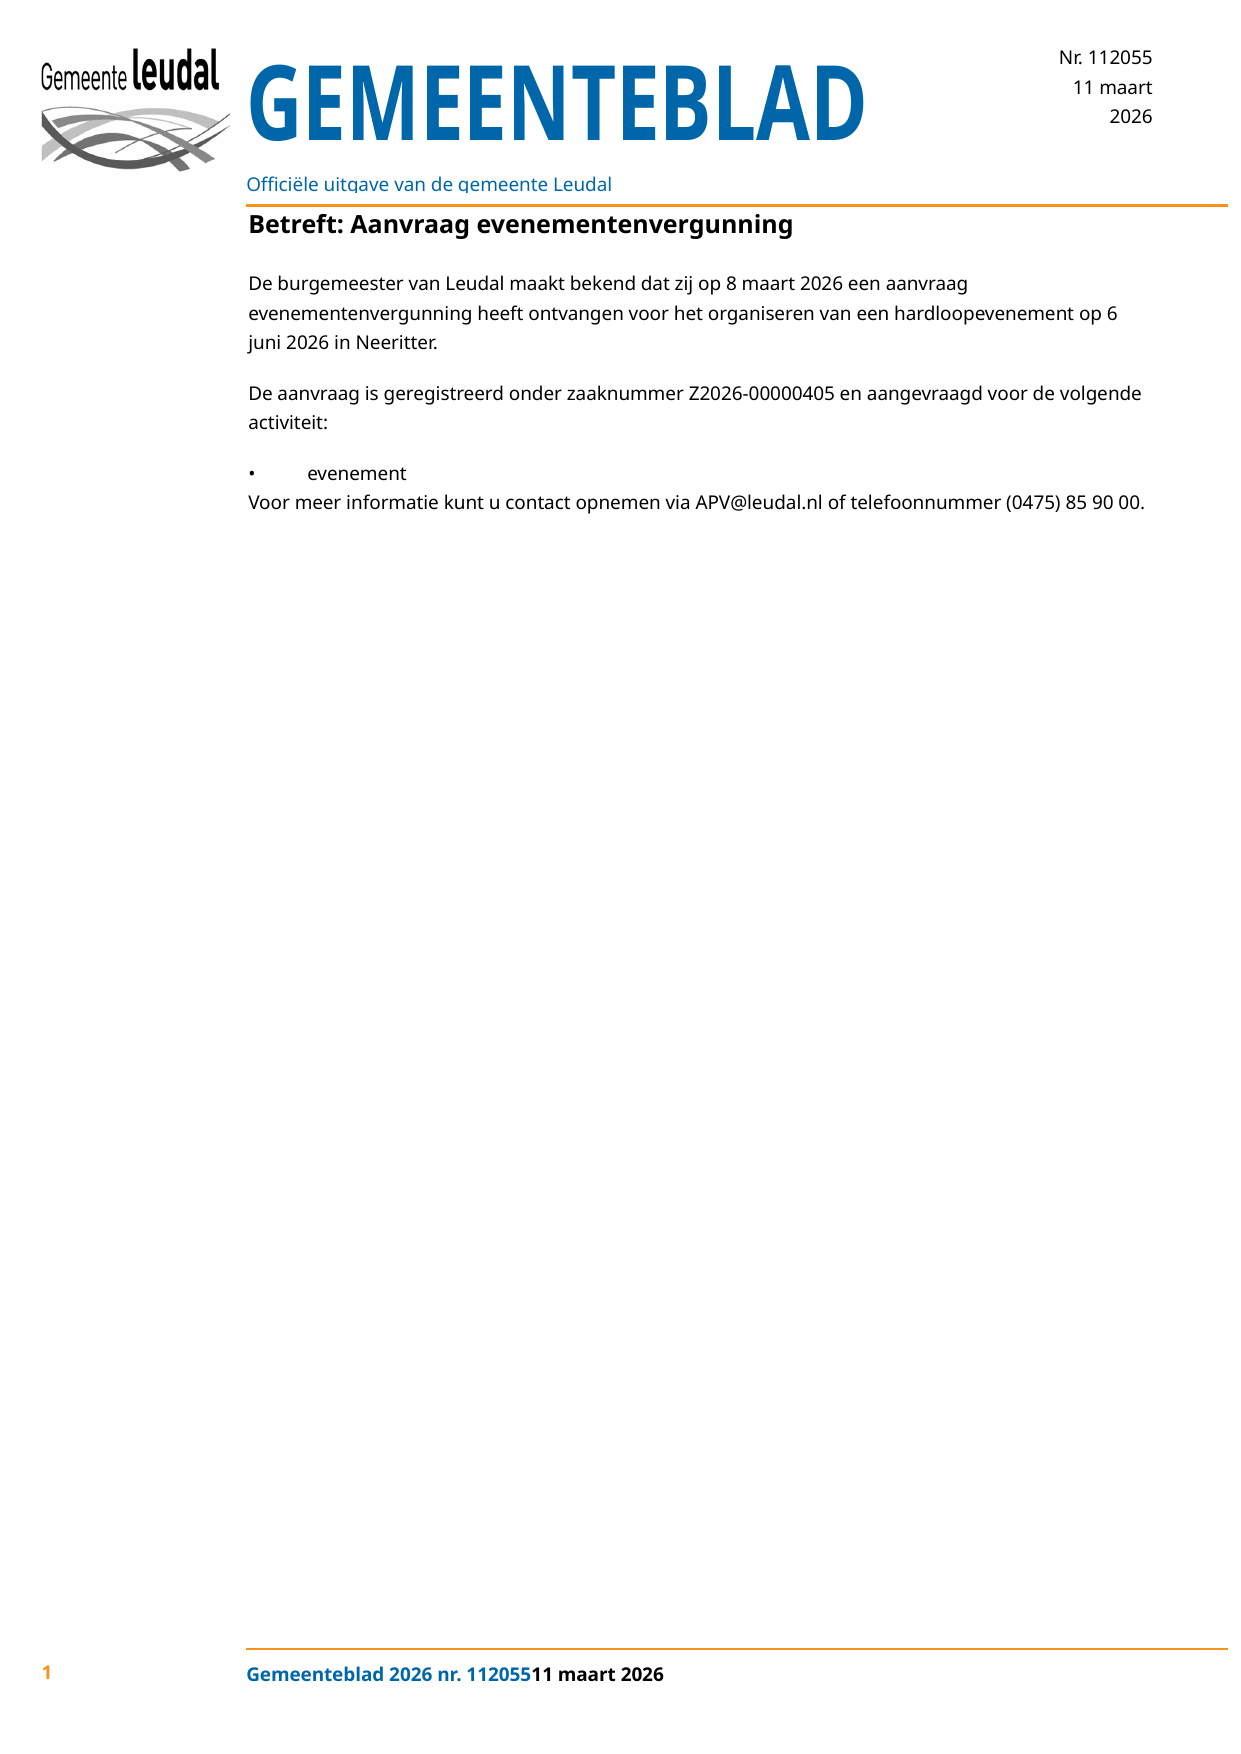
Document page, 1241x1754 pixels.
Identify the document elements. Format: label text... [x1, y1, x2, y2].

text De aanvraag is geregistreerd onder zaaknummer Z2026-00000405 en aangevraagd voor de volgende activiteit: [248, 380, 1152, 435]
picture [41, 47, 231, 172]
text Betreft: Aanvraag evenementenvergunning [248, 207, 1152, 241]
list evenement [248, 460, 1152, 486]
text Voor meer informatie kunt u contact opnemen via APV@leudal.nl of telefoonnummer (0475) 85 90 00. [248, 489, 1152, 515]
text De burgemeester van Leudal maakt bekend dat zij op 8 maart 2026 een aanvraag evenementenvergunning heeft ontvangen voor het organiseren van een hardloopevenement op 6 juni 2026 in Neeritter. [248, 270, 1152, 355]
